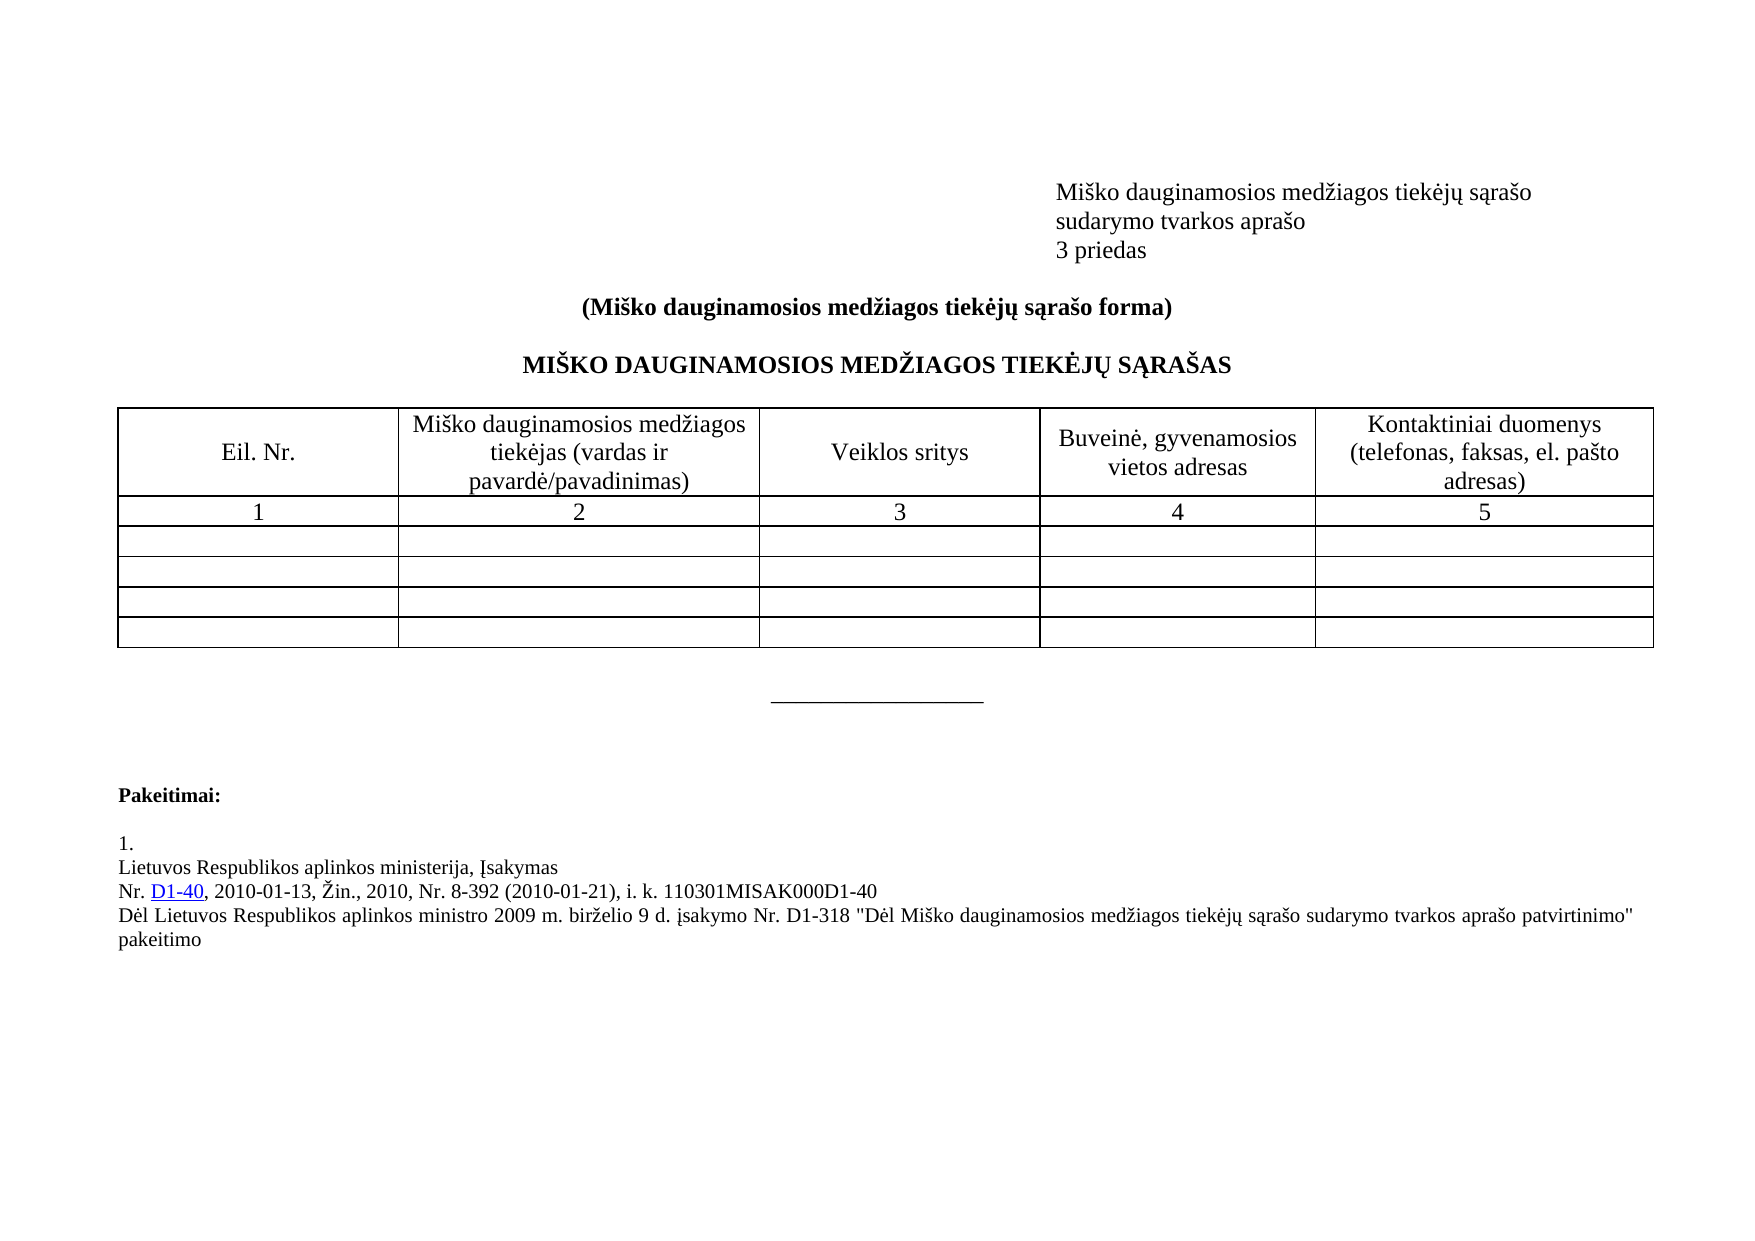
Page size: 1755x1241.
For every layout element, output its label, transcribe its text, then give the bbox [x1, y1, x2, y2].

table_header Eil. Nr. [119, 409, 398, 495]
text Miško dauginamosios medžiagos tiekėjų sąrašo sudarymo tvarkos aprašo [1056, 177, 1636, 235]
table_header Miško dauginamosios medžiagos tiekėjas (vardas ir pavardė/pavadinimas) [399, 409, 759, 495]
table_cell [399, 527, 759, 556]
table_header Veiklos sritys [760, 409, 1039, 495]
table_header Kontaktiniai duomenys (telefonas, faksas, el. pašto adresas) [1316, 409, 1653, 495]
table_cell [1041, 588, 1315, 616]
table_cell 1 [119, 497, 398, 525]
text 1. [118, 831, 1636, 855]
table_cell [399, 588, 759, 616]
text MIŠKO DAUGINAMOSIOS MEDŽIAGOS TIEKĖJŲ SĄRAŠAS [118, 350, 1636, 378]
text _________________ [118, 677, 1636, 706]
table_cell [119, 618, 398, 647]
table_cell [399, 618, 759, 647]
table_cell [1316, 527, 1653, 556]
table_cell [399, 557, 759, 586]
text Lietuvos Respublikos aplinkos ministerija, Įsakymas [118, 855, 1636, 879]
table_cell 5 [1316, 497, 1653, 525]
text Pakeitimai: [118, 782, 1636, 807]
table_cell [1041, 618, 1315, 647]
text Dėl Lietuvos Respublikos aplinkos ministro 2009 m. birželio 9 d. įsakymo Nr. D1-318 "Dėl Miško dauginamosios medžiagos tiekėjų sąrašo sudarymo tvarkos aprašo patvirtinimo" pakeitimo [118, 903, 1636, 951]
table_cell [1041, 557, 1315, 586]
table_cell [760, 588, 1039, 616]
text Nr. D1-40, 2010-01-13, Žin., 2010, Nr. 8-392 (2010-01-21), i. k. 110301MISAK000D1-40 [118, 879, 1636, 903]
table_cell [119, 527, 398, 556]
table_cell [119, 588, 398, 616]
table_cell [760, 527, 1039, 556]
text 3 priedas [1056, 235, 1636, 263]
table_cell [1316, 618, 1653, 647]
table_cell 2 [399, 497, 759, 525]
table_cell 4 [1041, 497, 1315, 525]
table_header Buveinė, gyvenamosios vietos adresas [1041, 409, 1315, 495]
table_cell [1316, 557, 1653, 586]
table_cell [1316, 588, 1653, 616]
table_cell [760, 557, 1039, 586]
table_cell [760, 618, 1039, 647]
table_cell [119, 557, 398, 586]
table_cell [1041, 527, 1315, 556]
table_cell 3 [760, 497, 1039, 525]
text (Miško dauginamosios medžiagos tiekėjų sąrašo forma) [118, 292, 1636, 321]
